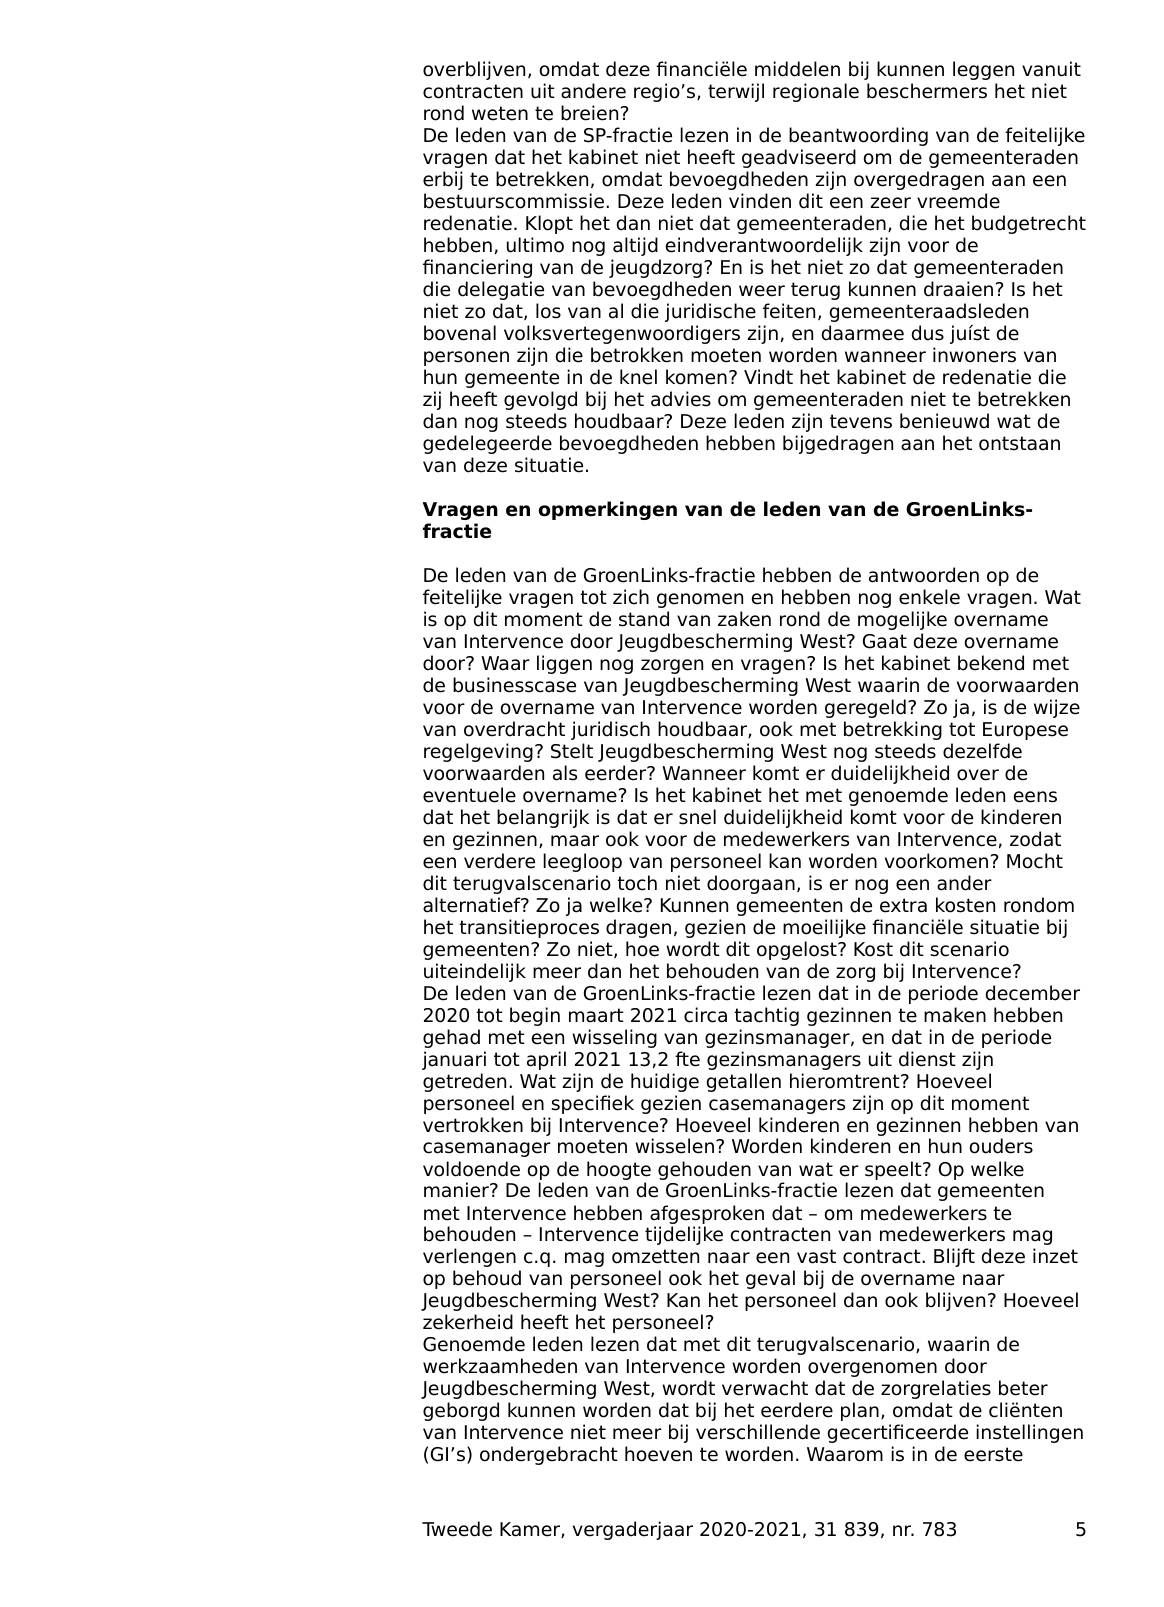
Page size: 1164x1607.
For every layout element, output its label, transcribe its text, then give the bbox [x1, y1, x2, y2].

text overblijven, omdat deze financiële middelen bij kunnen leggen vanuit contracten uit andere regio’s, terwijl regionale beschermers het niet rond weten te breien? [422, 59, 1087, 125]
text De leden van de SP-fractie lezen in de beantwoording van de feitelijke vragen dat het kabinet niet heeft geadviseerd om de gemeenteraden erbij te betrekken, omdat bevoegdheden zijn overgedragen aan een bestuurscommissie. Deze leden vinden dit een zeer vreemde redenatie. Klopt het dan niet dat gemeenteraden, die het budgetrecht hebben, ultimo nog altijd eindverantwoordelijk zijn voor de financiering van de jeugdzorg? En is het niet zo dat gemeenteraden die delegatie van bevoegdheden weer terug kunnen draaien? Is het niet zo dat, los van al die juridische feiten, gemeenteraadsleden bovenal volksvertegenwoordigers zijn, en daarmee dus juíst de personen zijn die betrokken moeten worden wanneer inwoners van hun gemeente in de knel komen? Vindt het kabinet de redenatie die zij heeft gevolgd bij het advies om gemeenteraden niet te betrekken dan nog steeds houdbaar? Deze leden zijn tevens benieuwd wat de gedelegeerde bevoegdheden hebben bijgedragen aan het ontstaan van deze situatie. [422, 125, 1087, 477]
text De leden van de GroenLinks-fractie lezen dat in de periode december 2020 tot begin maart 2021 circa tachtig gezinnen te maken hebben gehad met een wisseling van gezinsmanager, en dat in de periode januari tot april 2021 13,2 fte gezinsmanagers uit dienst zijn getreden. Wat zijn de huidige getallen hieromtrent? Hoeveel personeel en specifiek gezien casemanagers zijn op dit moment vertrokken bij Intervence? Hoeveel kinderen en gezinnen hebben van casemanager moeten wisselen? Worden kinderen en hun ouders voldoende op de hoogte gehouden van wat er speelt? Op welke manier? De leden van de GroenLinks-fractie lezen dat gemeenten met Intervence hebben afgesproken dat – om medewerkers te behouden – Intervence tijdelijke contracten van medewerkers mag verlengen c.q. mag omzetten naar een vast contract. Blijft deze inzet op behoud van personeel ook het geval bij de overname naar Jeugdbescherming West? Kan het personeel dan ook blijven? Hoeveel zekerheid heeft het personeel? [422, 983, 1087, 1334]
subtitle Vragen en opmerkingen van de leden van de GroenLinks-fractie [422, 499, 1087, 543]
text De leden van de GroenLinks-fractie hebben de antwoorden op de feitelijke vragen tot zich genomen en hebben nog enkele vragen. Wat is op dit moment de stand van zaken rond de mogelijke overname van Intervence door Jeugdbescherming West? Gaat deze overname door? Waar liggen nog zorgen en vragen? Is het kabinet bekend met de businesscase van Jeugdbescherming West waarin de voorwaarden voor de overname van Intervence worden geregeld? Zo ja, is de wijze van overdracht juridisch houdbaar, ook met betrekking tot Europese regelgeving? Stelt Jeugdbescherming West nog steeds dezelfde voorwaarden als eerder? Wanneer komt er duidelijkheid over de eventuele overname? Is het kabinet het met genoemde leden eens dat het belangrijk is dat er snel duidelijkheid komt voor de kinderen en gezinnen, maar ook voor de medewerkers van Intervence, zodat een verdere leegloop van personeel kan worden voorkomen? Mocht dit terugvalscenario toch niet doorgaan, is er nog een ander alternatief? Zo ja welke? Kunnen gemeenten de extra kosten rondom het transitieproces dragen, gezien de moeilijke financiële situatie bij gemeenten? Zo niet, hoe wordt dit opgelost? Kost dit scenario uiteindelijk meer dan het behouden van de zorg bij Intervence? [422, 565, 1087, 983]
text Genoemde leden lezen dat met dit terugvalscenario, waarin de werkzaamheden van Intervence worden overgenomen door Jeugdbescherming West, wordt verwacht dat de zorgrelaties beter geborgd kunnen worden dat bij het eerdere plan, omdat de cliënten van Intervence niet meer bij verschillende gecertificeerde instellingen (GI’s) ondergebracht hoeven te worden. Waarom is in de eerste [422, 1334, 1087, 1466]
